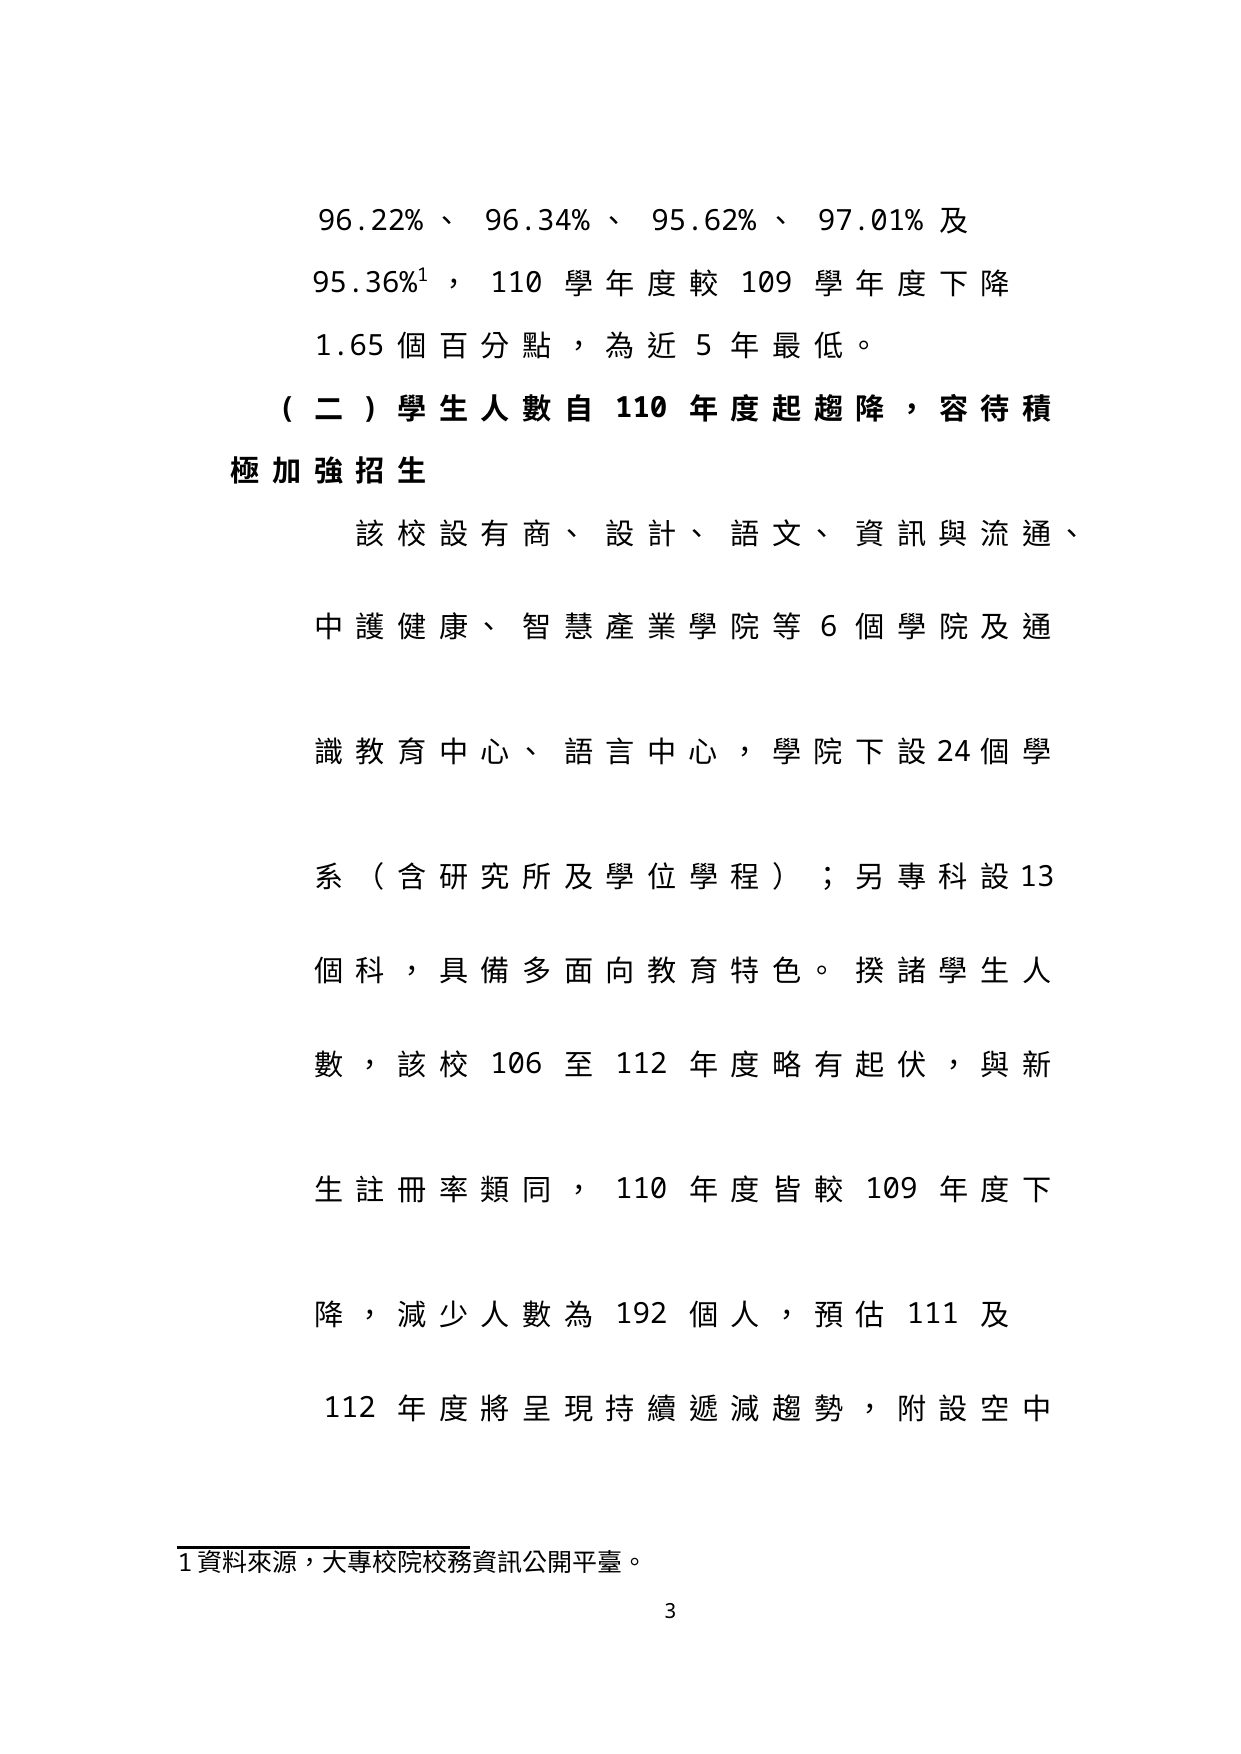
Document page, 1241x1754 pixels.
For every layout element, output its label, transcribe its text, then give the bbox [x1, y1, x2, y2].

text (二)學生人數自110年度起趨降，容待積極加強招生 [213, 365, 1058, 490]
text 資料來源，大專校院校務資訊公開平臺。 [177, 1548, 1063, 1577]
text 該校設有商、設計、語文、資訊與流通、中護健康、智慧產業學院等6個學院及通識教育中心、語言中心，學院下設24個學系（含研究所及學位學程）；另專科設13個科，具備多面向教育特色。揆諸學生人數，該校106至112年度略有起伏，與新生註冊率類同，110年度皆較109年度下降，減少人數為192個人，預估111及112年度將呈現持續遞減趨勢，附設空中進修學院尤為明顯（詳表1），將影響該校經營；據該校110年度校務基金績效報告書，推廣部及空中進修學院因少子化及年輕學生學歷普遍提高而影響招生率，仍待持續加強辦理相關招生作業。 [271, 490, 1058, 1427]
text 96.22%、96.34%、95.62%、97.01%及95.36%，110學年度較109學年度下降1.65個百分點，為近5年最低。 [271, 177, 1058, 365]
